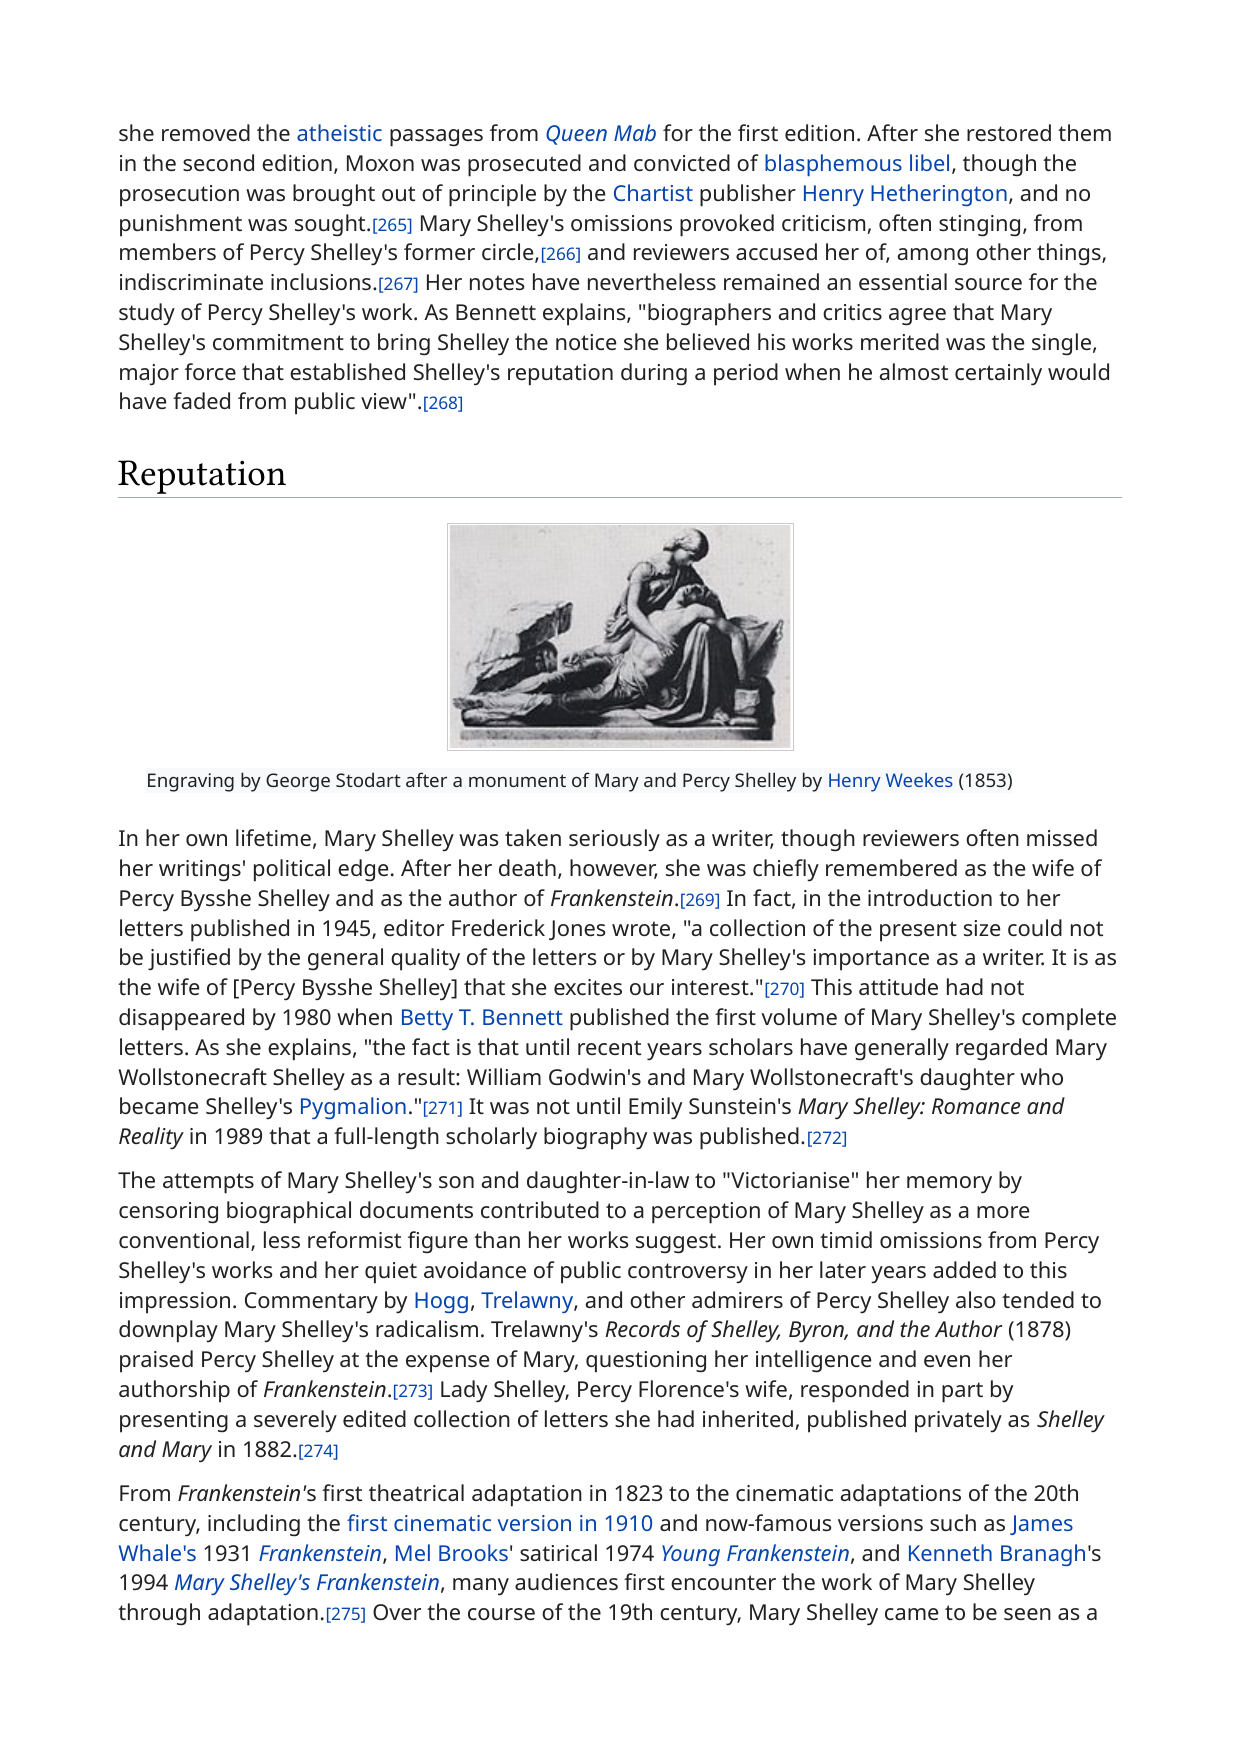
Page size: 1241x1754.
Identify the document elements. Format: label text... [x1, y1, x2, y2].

picture [449, 525, 791, 748]
text In her own lifetime, Mary Shelley was taken seriously as a writer, though reviewers often missed her writings' political edge. After her death, however, she was chiefly remembered as the wife of Percy Bysshe Shelley and as the author of Frankenstein.[269] In fact, in the introduction to her letters published in 1945, editor Frederick Jones wrote, "a collection of the present size could not be justified by the general quality of the letters or by Mary Shelley's importance as a writer. It is as the wife of [Percy Bysshe Shelley] that she excites our interest."[270] This attitude had not disappeared by 1980 when Betty T. Bennett published the first volume of Mary Shelley's complete letters. As she explains, "the fact is that until recent years scholars have generally regarded Mary Wollstonecraft Shelley as a result: William Godwin's and Mary Wollstonecraft's daughter who became Shelley's Pygmalion."[271] It was not until Emily Sunstein's Mary Shelley: Romance and Reality in 1989 that a full-length scholarly biography was published.[272] [118, 823, 1122, 1151]
text she removed the atheistic passages from Queen Mab for the first edition. After she restored them in the second edition, Moxon was prosecuted and convicted of blasphemous libel, though the prosecution was brought out of principle by the Chartist publisher Henry Hetherington, and no punishment was sought.[265] Mary Shelley's omissions provoked criticism, often stinging, from members of Percy Shelley's former circle,[266] and reviewers accused her of, among other things, indiscriminate inclusions.[267] Her notes have nevertheless remained an essential source for the study of Percy Shelley's work. As Bennett explains, "biographers and critics agree that Mary Shelley's commitment to bring Shelley the notice she believed his works merited was the single, major force that established Shelley's reputation during a period when he almost certainly would have faded from public view".[268] [118, 118, 1122, 416]
text The attempts of Mary Shelley's son and daughter-in-law to "Victorianise" her memory by censoring biographical documents contributed to a perception of Mary Shelley as a more conventional, less reformist figure than her works suggest. Her own timid omissions from Percy Shelley's works and her quiet avoidance of public controversy in her later years added to this impression. Commentary by Hogg, Trelawny, and other admirers of Percy Shelley also tended to downplay Mary Shelley's radicalism. Trelawny's Records of Shelley, Byron, and the Author (1878) praised Percy Shelley at the expense of Mary, questioning her intelligence and even her authorship of Frankenstein.[273] Lady Shelley, Percy Florence's wife, responded in part by presenting a severely edited collection of letters she had inherited, published privately as Shelley and Mary in 1882.[274] [118, 1166, 1122, 1463]
text Engraving by George Stodart after a monument of Mary and Percy Shelley by Henry Weekes (1853) [123, 768, 1122, 793]
subtitle Reputation [118, 451, 1122, 497]
text From Frankenstein's first theatrical adaptation in 1823 to the cinematic adaptations of the 20th century, including the first cinematic version in 1910 and now-famous versions such as James Whale's 1931 Frankenstein, Mel Brooks' satirical 1974 Young Frankenstein, and Kenneth Branagh's 1994 Mary Shelley's Frankenstein, many audiences first encounter the work of Mary Shelley through adaptation.[275] Over the course of the 19th century, Mary Shelley came to be seen as a [118, 1478, 1122, 1627]
